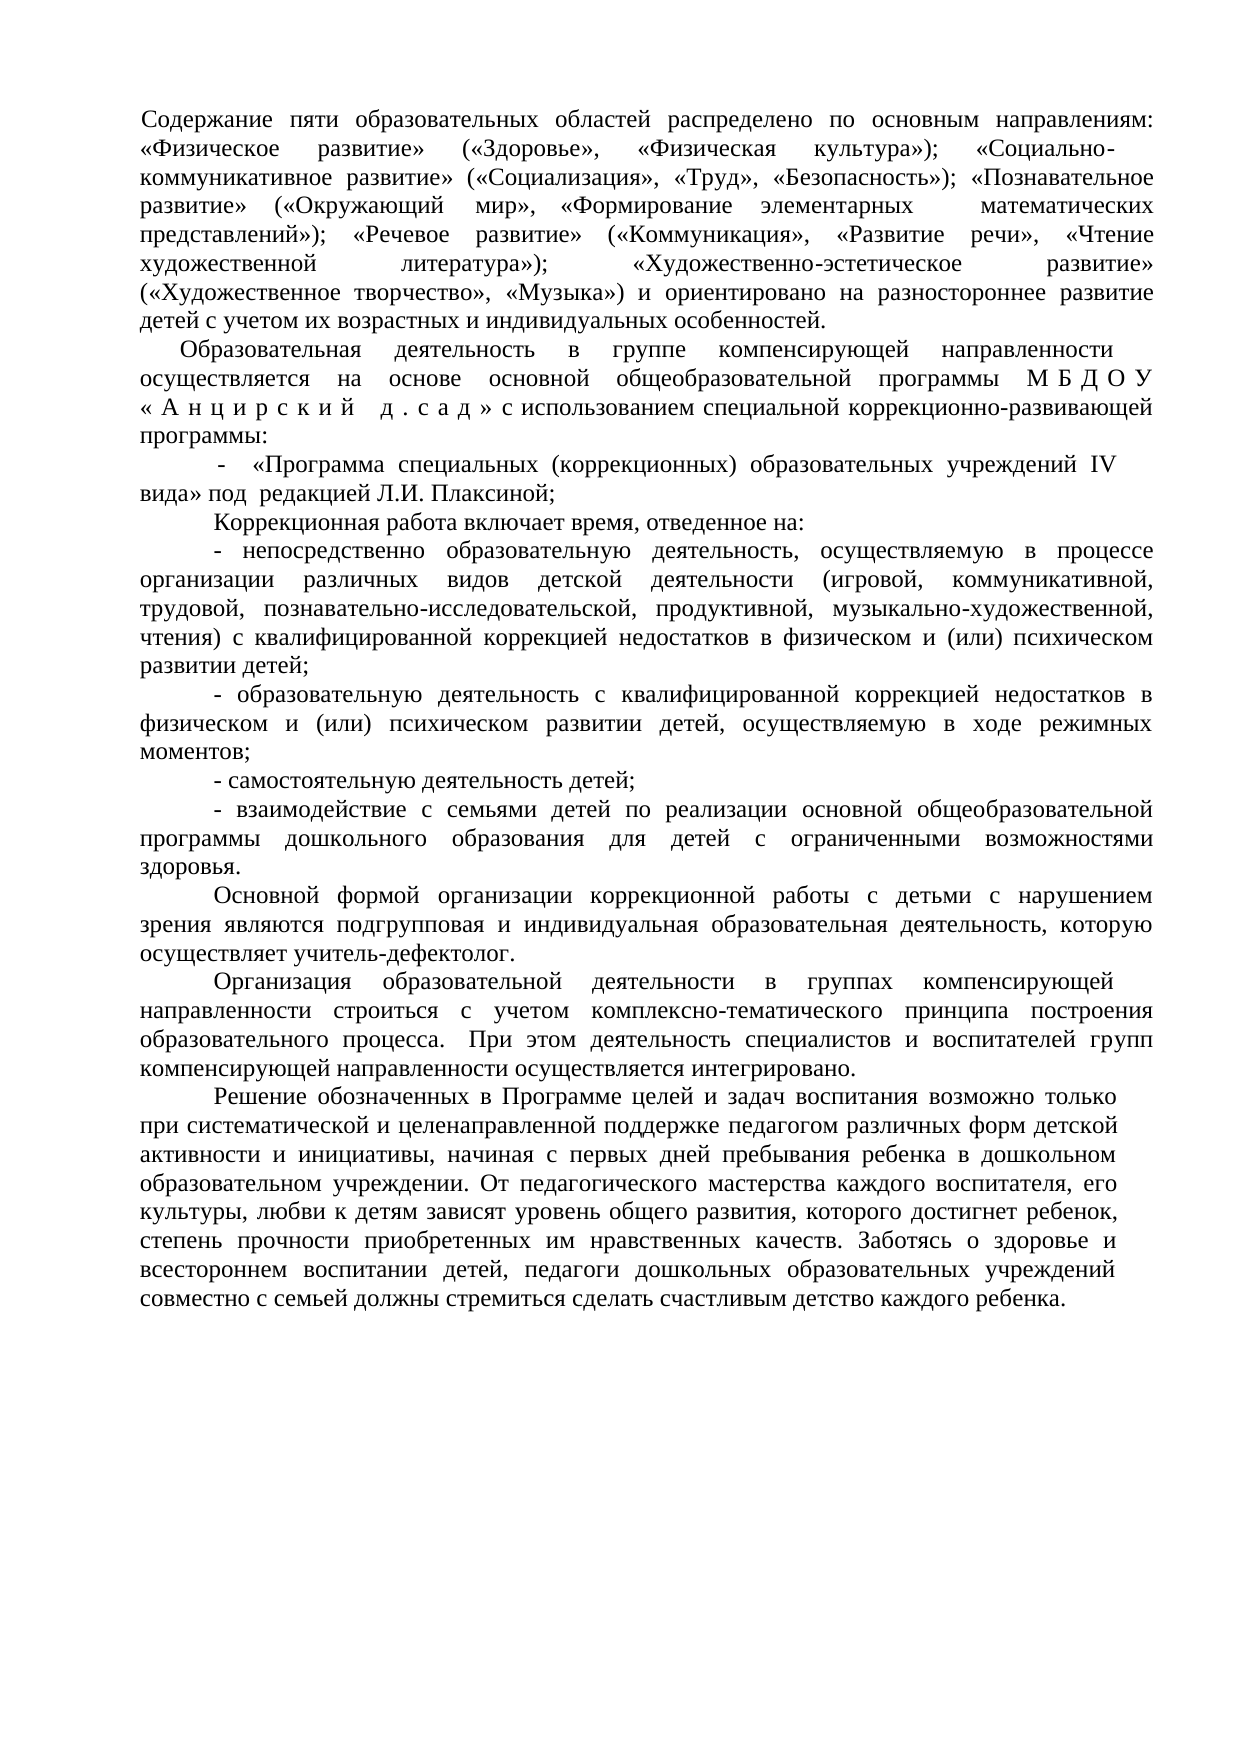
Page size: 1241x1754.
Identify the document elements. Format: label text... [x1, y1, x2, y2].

text Образовательная деятельность в группе компенсирующей направленности осуществляется на основе основной общеобразовательной программы МБДОУ «Анцирский д.сад»с использованием специальной коррекционно-развивающей программы: [139, 334, 1152, 449]
text Решение обозначенных в Программе целей и задач воспитания возможно только при систематической и целенаправленной поддержке педагогом различных форм детской активности и инициативы, начиная с первых дней пребывания ребенка в дошкольном образовательном учреждении. От педагогического мастерства каждого воспитателя, его культуры, любви к детям зависят уровень общего развития, которого достигнет ребенок, степень прочности приобретенных им нравственных качеств. Заботясь о здоровье и всестороннем воспитании детей, педагоги дошкольных образовательных учреждений совместно с семьей должны стремиться сделать счастливым детство каждого ребенка. [139, 1081, 1154, 1311]
text Содержание пяти образовательных областей распределено по основным направлениям: «Физическое развитие» («Здоровье», «Физическая культура»); «Социально-коммуникативное развитие» («Социализация», «Труд», «Безопасность»); «Познавательное развитие» («Окружающий мир», «Формирование элементарных математических представлений»); «Речевое развитие» («Коммуникация», «Развитие речи», «Чтение художественной литература»); «Художественно-эстетическое развитие» («Художественное творчество», «Музыка») и ориентировано на разностороннее развитие детей с учетом их возрастных и индивидуальных особенностей. [139, 104, 1154, 334]
text - образовательную деятельность с квалифицированной коррекцией недостатков в физическом и (или) психическом развитии детей, осуществляемую в ходе режимных моментов; [139, 679, 1153, 765]
text Основной формой организации коррекционной работы с детьми с нарушением зрения являются подгрупповая и индивидуальная образовательная деятельность, которую осуществляет учитель-дефектолог. [139, 880, 1152, 966]
text Организация образовательной деятельности в группах компенсирующей направленности строиться с учетом комплексно-тематического принципа построения образовательного процесса. При этом деятельность специалистов и воспитателей групп компенсирующей направленности осуществляется интегрировано. [139, 966, 1153, 1081]
text - самостоятельную деятельность детей; [213, 765, 1154, 794]
text - взаимодействие с семьями детей по реализации основной общеобразовательной программы дошкольного образования для детей с ограниченными возможностями здоровья. [139, 794, 1153, 880]
text - «Программа специальных (коррекционных) образовательных учреждений ІV вида» под редакцией Л.И. Плаксиной; [139, 449, 1154, 507]
text - непосредственно образовательную деятельность, осуществляемую в процессе организации различных видов детской деятельности (игровой, коммуникативной, трудовой, познавательно-исследовательской, продуктивной, музыкально-художественной, чтения) с квалифицированной коррекцией недостатков в физическом и (или) психическом развитии детей; [139, 536, 1153, 679]
text Коррекционная работа включает время, отведенное на: [213, 507, 1154, 536]
